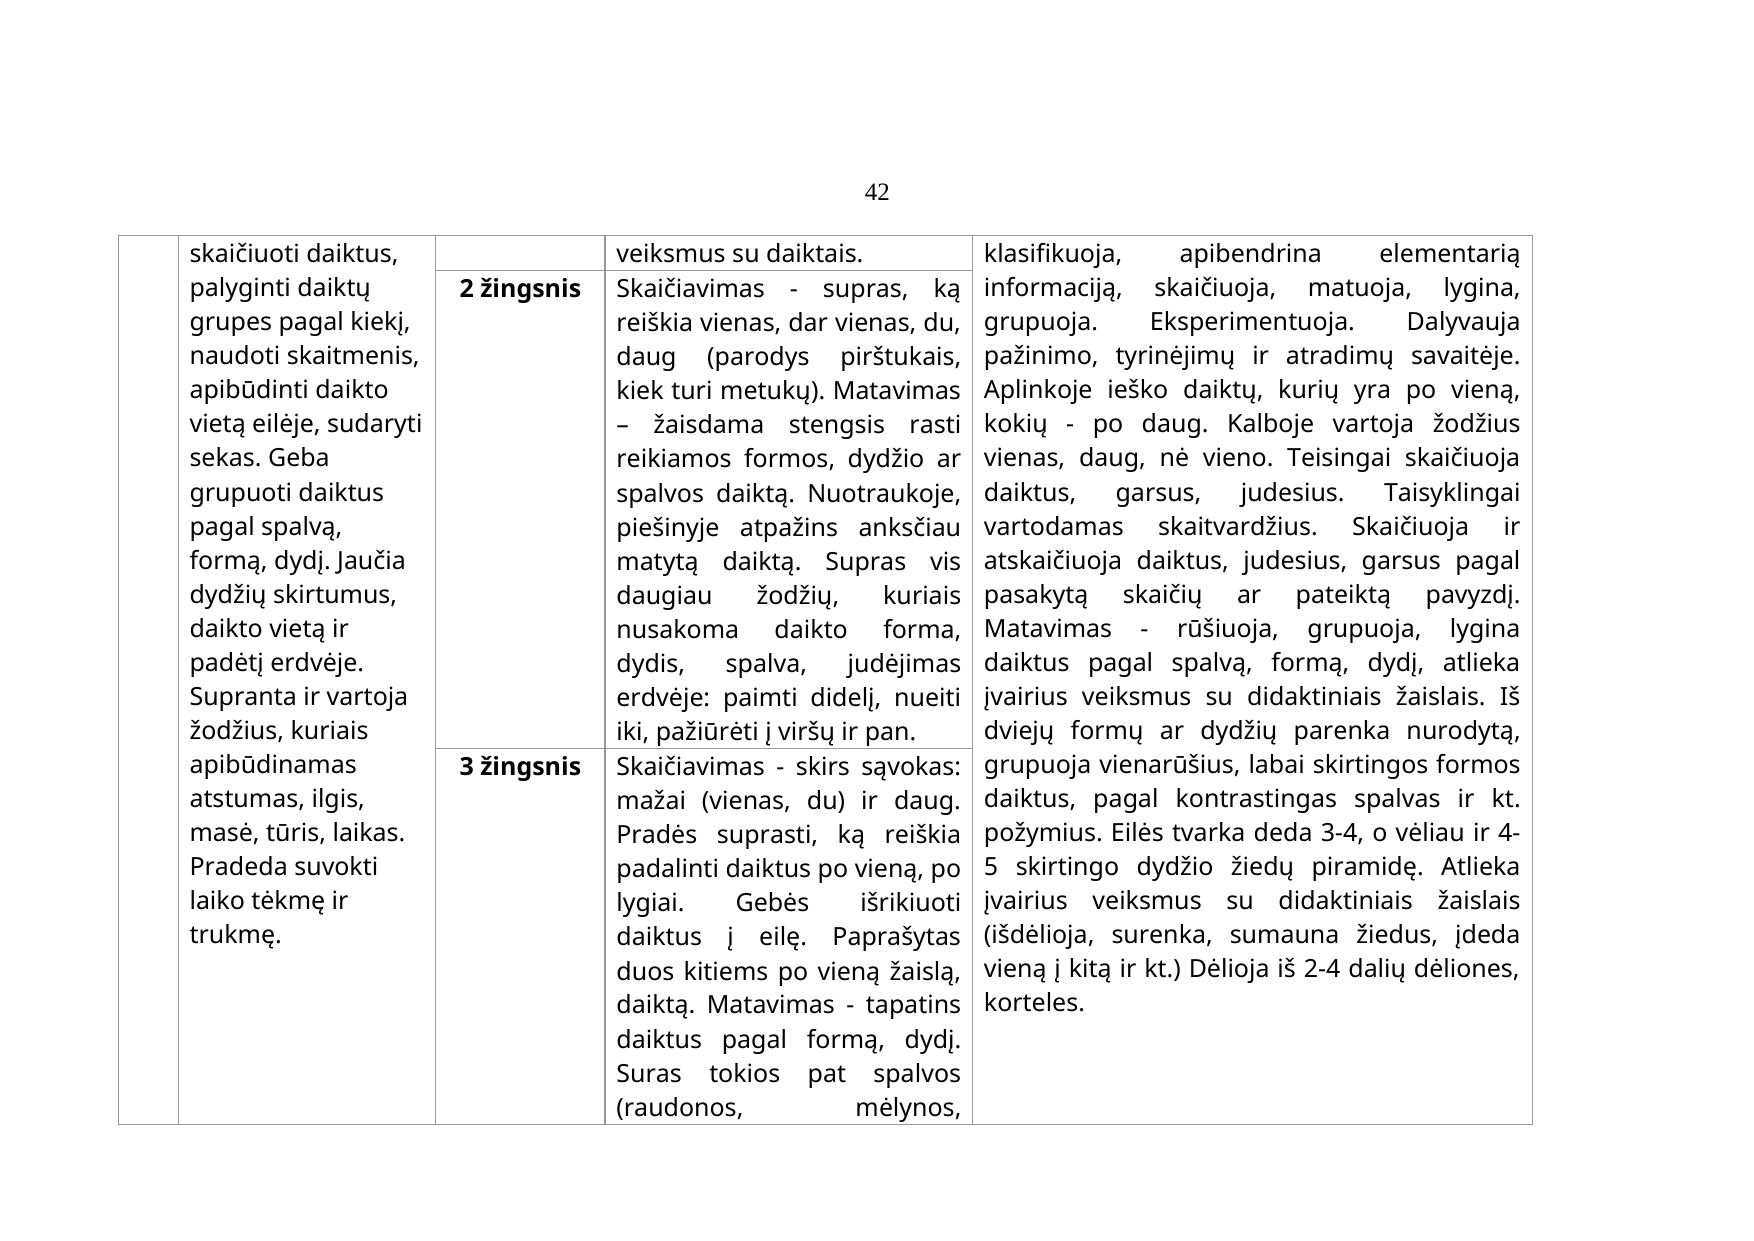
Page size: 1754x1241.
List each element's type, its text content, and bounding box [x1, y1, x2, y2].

table_cell skaičiuoti daiktus, palyginti daiktų grupes pagal kiekį, naudoti skaitmenis, apibūdinti daikto vietą eilėje, sudaryti sekas. Geba grupuoti daiktus pagal spalvą, formą, dydį. Jaučia dydžių skirtumus, daikto vietą ir padėtį erdvėje. Supranta ir vartoja žodžius, kuriais apibūdinamas atstumas, ilgis, masė, tūris, laikas. Pradeda suvokti laiko tėkmę ir trukmę. [179, 236, 435, 1123]
table_cell [436, 236, 604, 270]
table_cell Skaičiavimas - skirs sąvokas: mažai (vienas, du) ir daug. Pradės suprasti, ką reiškia padalinti daiktus po vieną, po lygiai. Gebės išrikiuoti daiktus į eilę. Paprašytas duos kitiems po vieną žaislą, daiktą. Matavimas - tapatins daiktus pagal formą, dydį. Suras tokios pat spalvos (raudonos, mėlynos, [606, 749, 972, 1123]
table_cell 2 žingsnis [436, 271, 604, 748]
table_cell 3 žingsnis [436, 749, 604, 1123]
table_cell [119, 236, 178, 1123]
table_cell Skaičiavimas - supras, ką reiškia vienas, dar vienas, du, daug (parodys pirštukais, kiek turi metukų). Matavimas – žaisdama stengsis rasti reikiamos formos, dydžio ar spalvos daiktą. Nuotraukoje, piešinyje atpažins anksčiau matytą daiktą. Supras vis daugiau žodžių, kuriais nusakoma daikto forma, dydis, spalva, judėjimas erdvėje: paimti didelį, nueiti iki, pažiūrėti į viršų ir pan. [606, 271, 972, 748]
table_cell klasifikuoja, apibendrina elementarią informaciją, skaičiuoja, matuoja, lygina, grupuoja. Eksperimentuoja. Dalyvauja pažinimo, tyrinėjimų ir atradimų savaitėje. Aplinkoje ieško daiktų, kurių yra po vieną, kokių - po daug. Kalboje vartoja žodžius vienas, daug, nė vieno. Teisingai skaičiuoja daiktus, garsus, judesius. Taisyklingai vartodamas skaitvardžius. Skaičiuoja ir atskaičiuoja daiktus, judesius, garsus pagal pasakytą skaičių ar pateiktą pavyzdį. Matavimas - rūšiuoja, grupuoja, lygina daiktus pagal spalvą, formą, dydį, atlieka įvairius veiksmus su didaktiniais žaislais. Iš dviejų formų ar dydžių parenka nurodytą, grupuoja vienarūšius, labai skirtingos formos daiktus, pagal kontrastingas spalvas ir kt. požymius. Eilės tvarka deda 3-4, o vėliau ir 4-5 skirtingo dydžio žiedų piramidę. Atlieka įvairius veiksmus su didaktiniais žaislais (išdėlioja, surenka, sumauna žiedus, įdeda vieną į kitą ir kt.) Dėlioja iš 2-4 dalių dėliones, korteles. [973, 236, 1532, 1123]
table_cell veiksmus su daiktais. [606, 236, 972, 270]
